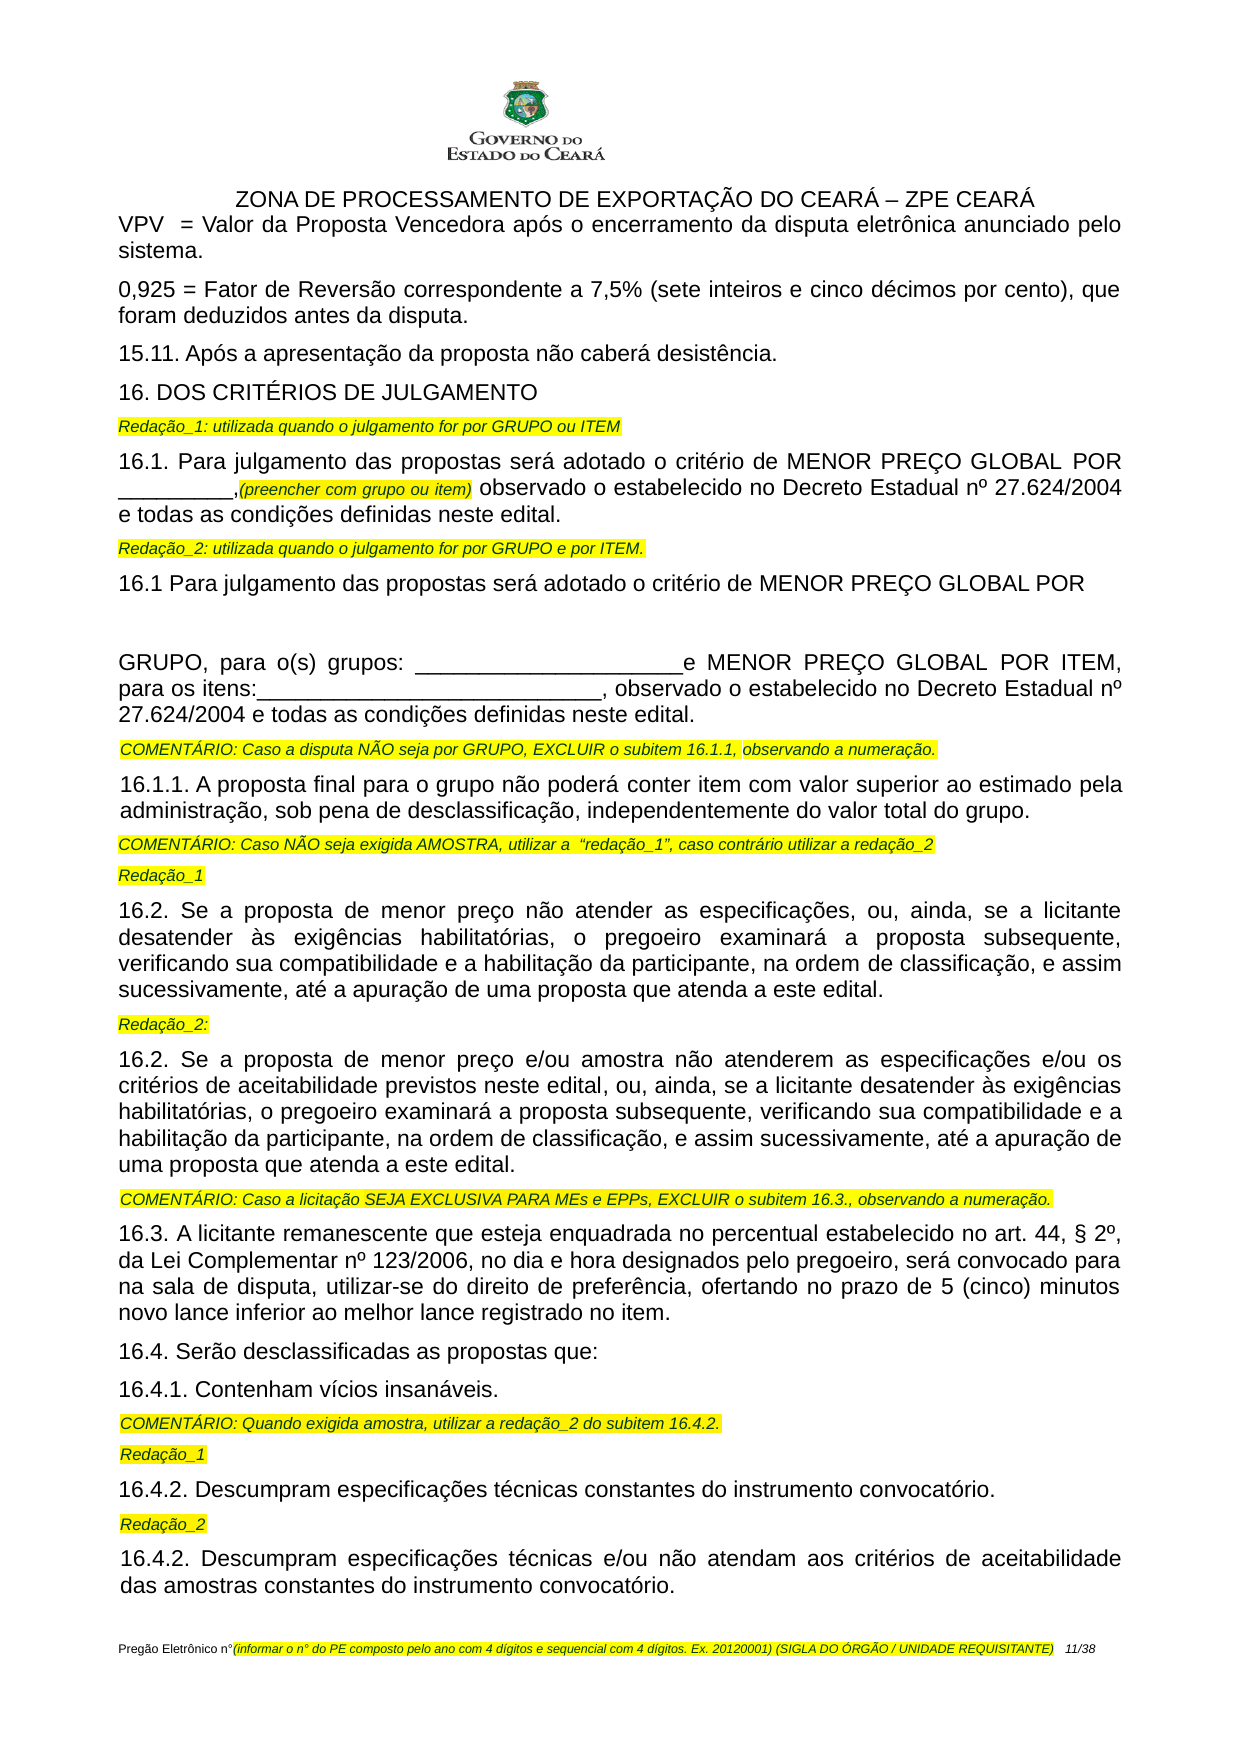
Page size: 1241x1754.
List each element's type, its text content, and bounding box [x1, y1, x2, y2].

text 16.1. Para julgamento das propostas será adotado o critério de MENOR PREÇO GLOBAL POR _________,(preencher com grupo ou item) observado o estabelecido no Decreto Estadual nº 27.624/2004 e todas as condições definidas neste edital. [118, 448, 1122, 527]
text Redação_2: utilizada quando o julgamento for por GRUPO e por ITEM. [118, 539, 1122, 558]
text COMENTÁRIO: Caso a licitação SEJA EXCLUSIVA PARA MEs e EPPs, EXCLUIR o subitem 16.3., observando a numeração. [120, 1189, 1122, 1208]
text Redação_2 [120, 1514, 1122, 1533]
text 16.4.2. Descumpram especificações técnicas constantes do instrumento convocatório. [118, 1476, 1122, 1502]
text Redação_2: [118, 1014, 1122, 1034]
text 16.2. Se a proposta de menor preço não atender as especificações, ou, ainda, se a licitante desatender às exigências habilitatórias, o pregoeiro examinará a proposta subsequente, verificando sua compatibilidade e a habilitação da participante, na ordem de classificação, e assim sucessivamente, até a apuração de uma proposta que atenda a este edital. [118, 897, 1122, 1003]
text 16.4.2. Descumpram especificações técnicas e/ou não atendam aos critérios de aceitabilidade das amostras constantes do instrumento convocatório. [120, 1545, 1122, 1598]
text 16.4.1. Contenham vícios insanáveis. [118, 1376, 1122, 1402]
text GRUPO, para o(s) grupos: _____________________e MENOR PREÇO GLOBAL POR ITEM, para os itens:___________________________, observado o estabelecido no Decreto Estadual nº 27.624/2004 e todas as condições definidas neste edital. [118, 649, 1122, 728]
text VPV = Valor da Proposta Vencedora após o encerramento da disputa eletrônica anunciado pelo sistema. [118, 211, 1122, 264]
text 16.1.1. A proposta final para o grupo não poderá conter item com valor superior ao estimado pela administração, sob pena de desclassificação, independentemente do valor total do grupo. [119, 771, 1123, 823]
text 16.2. Se a proposta de menor preço e/ou amostra não atenderem as especificações e/ou os critérios de aceitabilidade previstos neste edital, ou, ainda, se a licitante desatender às exigências habilitatórias, o pregoeiro examinará a proposta subsequente, verificando sua compatibilidade e a habilitação da participante, na ordem de classificação, e assim sucessivamente, até a apuração de uma proposta que atenda a este edital. [118, 1046, 1122, 1177]
text 0,925 = Fator de Reversão correspondente a 7,5% (sete inteiros e cinco décimos por cento), que foram deduzidos antes da disputa. [118, 276, 1122, 328]
text 16.4. Serão desclassificadas as propostas que: [118, 1338, 1122, 1364]
text COMENTÁRIO: Caso a disputa NÃO seja por GRUPO, EXCLUIR o subitem 16.1.1, observando a numeração. [120, 739, 1122, 759]
text Redação_1 [120, 1445, 1122, 1464]
text COMENTÁRIO: Quando exigida amostra, utilizar a redação_2 do subitem 16.4.2. [120, 1414, 1122, 1433]
text Redação_1 [118, 866, 1122, 885]
text 16.1 Para julgamento das propostas será adotado o critério de MENOR PREÇO GLOBAL POR [118, 570, 1122, 596]
text 15.11. Após a apresentação da proposta não caberá desistência. [118, 340, 1122, 367]
text Redação_1: utilizada quando o julgamento for por GRUPO ou ITEM [118, 417, 1122, 436]
text 16.3. A licitante remanescente que esteja enquadrada no percentual estabelecido no art. 44, § 2º, da Lei Complementar nº 123/2006, no dia e hora designados pelo pregoeiro, será convocado para na sala de disputa, utilizar-se do direito de preferência, ofertando no prazo de 5 (cinco) minutos novo lance inferior ao melhor lance registrado no item. [118, 1220, 1122, 1326]
text COMENTÁRIO: Caso NÃO seja exigida AMOSTRA, utilizar a “redação_1”, caso contrário utilizar a redação_2 [118, 835, 1122, 854]
text 16. DOS CRITÉRIOS DE JULGAMENTO [118, 378, 1122, 405]
